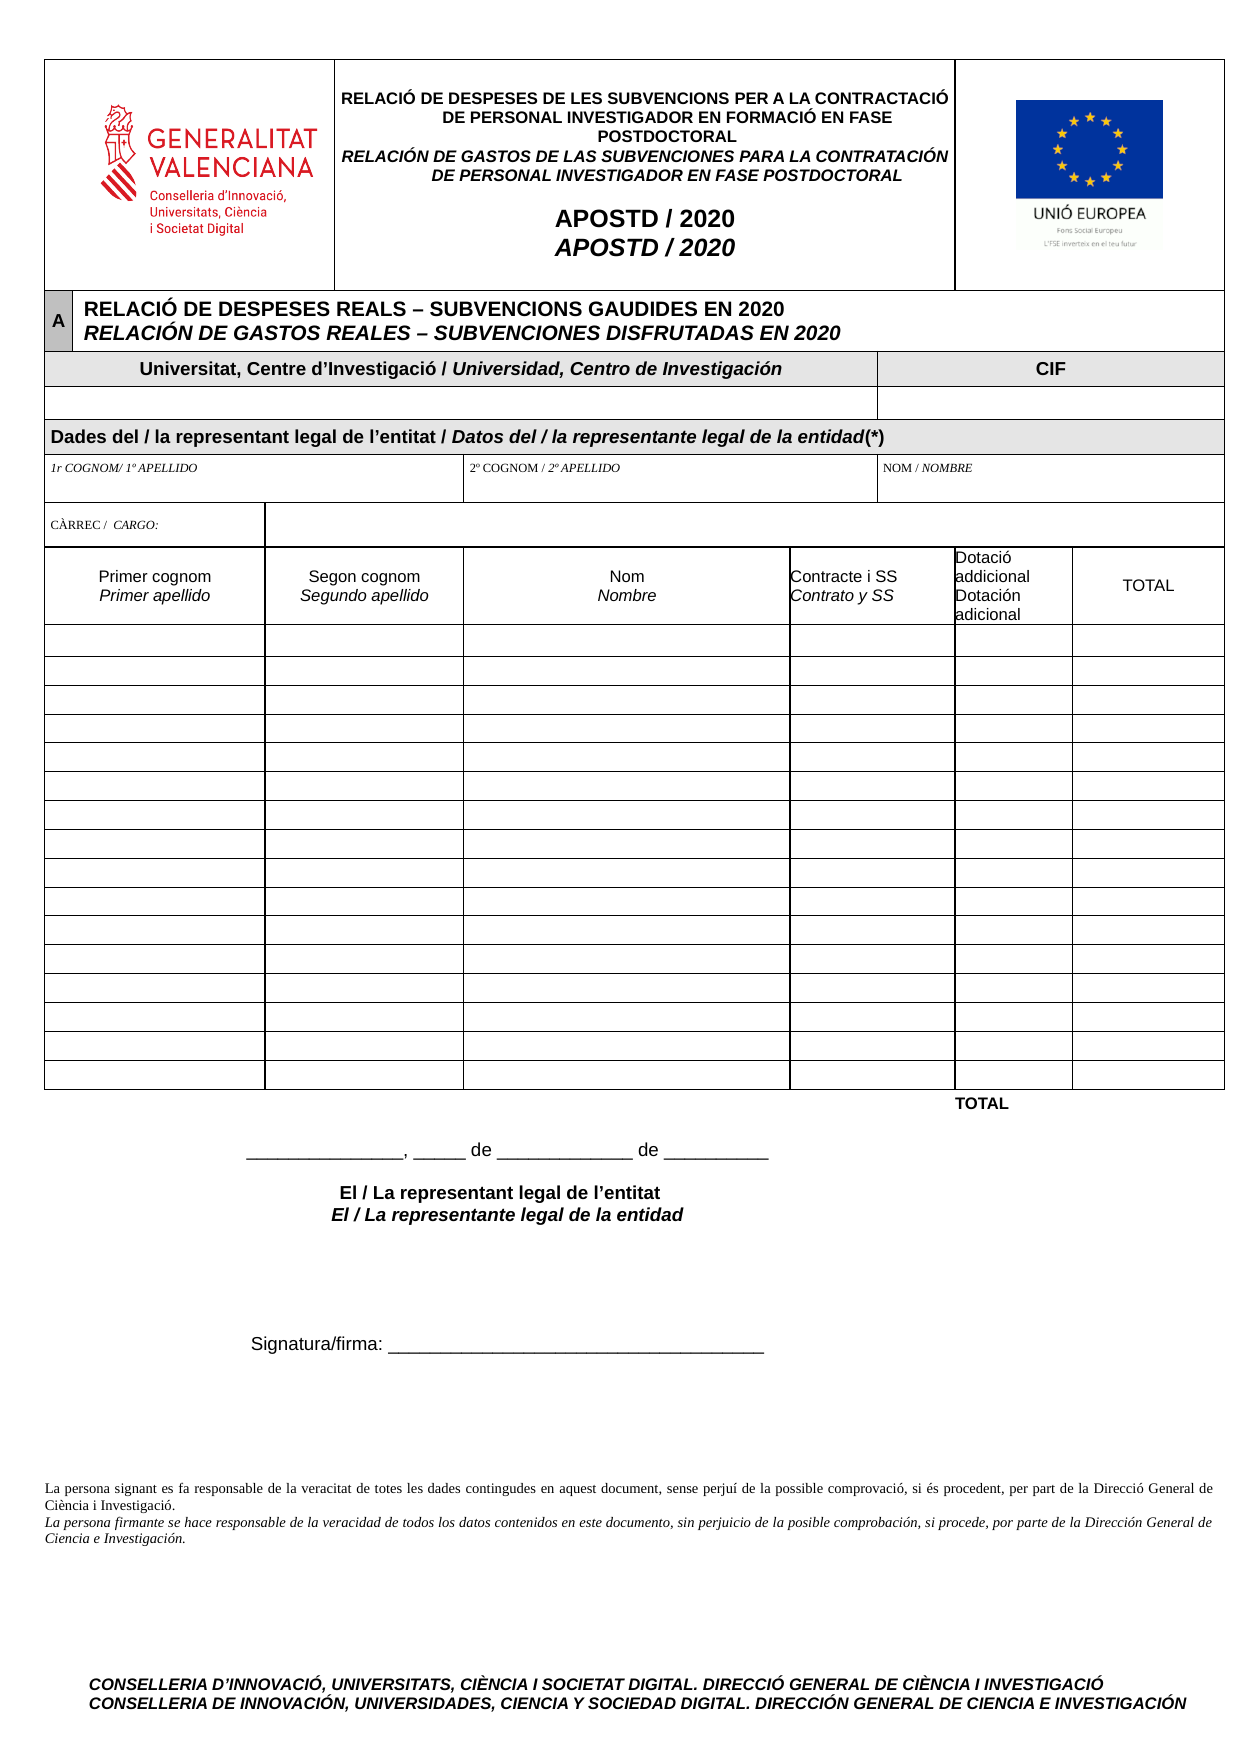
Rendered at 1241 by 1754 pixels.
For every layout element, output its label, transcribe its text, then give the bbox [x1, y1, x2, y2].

table_cell [1220, 1090, 1224, 1117]
table_cell [1220, 1398, 1224, 1612]
table_cell [956, 859, 1072, 887]
table_cell [266, 888, 463, 915]
table_cell [1073, 830, 1224, 858]
table_cell [1215, 1118, 1220, 1398]
table_cell [266, 859, 463, 887]
table_cell [45, 657, 264, 684]
table_cell [464, 830, 789, 858]
table_cell [45, 1003, 264, 1031]
picture [55, 66, 368, 266]
table_cell [956, 888, 1072, 915]
table_cell [791, 974, 954, 1002]
table_cell [1215, 1398, 1220, 1612]
table_cell [265, 1090, 464, 1117]
table_cell [266, 801, 463, 829]
table_cell [1073, 657, 1224, 684]
table_cell [464, 801, 789, 829]
table_cell [464, 715, 789, 742]
table_cell [791, 686, 954, 713]
table_cell 2º COGNOM / 2º APELLIDO [464, 455, 877, 502]
table_cell [464, 888, 789, 915]
table_cell [791, 888, 954, 915]
table_header [45, 60, 334, 290]
table_cell [1215, 1090, 1220, 1117]
table_cell [1073, 945, 1224, 973]
table_cell Contracte i SS Contrato y SS [791, 548, 954, 624]
table_cell [266, 772, 463, 800]
table_cell [1073, 974, 1224, 1002]
table_cell [464, 625, 789, 656]
table_cell [266, 503, 1224, 546]
table_cell Universitat, Centre d’Investigació / Universidad, Centro de Investigación [45, 352, 877, 386]
table_cell [45, 1061, 264, 1088]
table_cell [956, 772, 1072, 800]
table_cell [45, 801, 264, 829]
table_cell NOM / NOMBRE [878, 455, 1224, 502]
table_cell [1073, 801, 1224, 829]
table_cell 1r COGNOM/ 1º APELLIDO [45, 455, 463, 502]
table_cell [266, 686, 463, 713]
table_cell [878, 387, 1224, 418]
table_cell [791, 1032, 954, 1060]
table_cell Dotació addicional Dotación adicional [956, 548, 1072, 624]
table_cell [266, 974, 463, 1002]
table_cell [266, 830, 463, 858]
table_cell [956, 945, 1072, 973]
table_cell _______________, _____ de _____________ de __________ El / La representant legal de l’entitat El / La representante legal de la entidad Signatura/firma: ____________________________________ [45, 1118, 955, 1398]
table_cell [1073, 625, 1224, 656]
picture [1015, 100, 1164, 250]
table_cell [45, 1090, 265, 1117]
table_cell [956, 1061, 1072, 1088]
table_cell [791, 801, 954, 829]
table_cell [45, 686, 264, 713]
table_cell [266, 625, 463, 656]
table_cell [791, 657, 954, 684]
table_cell [791, 859, 954, 887]
table_cell [956, 625, 1072, 656]
table_cell [1073, 1061, 1224, 1088]
table_cell [956, 657, 1072, 684]
table_cell [266, 1032, 463, 1060]
table_cell [956, 801, 1072, 829]
table_cell [791, 715, 954, 742]
table_cell [1073, 859, 1224, 887]
table_cell [464, 1090, 790, 1117]
table_cell [956, 1032, 1072, 1060]
table_cell [266, 715, 463, 742]
table_cell [1073, 1032, 1224, 1060]
table_cell [1073, 686, 1224, 713]
table_cell [464, 859, 789, 887]
table_cell [790, 1090, 955, 1117]
table_cell CIF [878, 352, 1224, 386]
table_cell [464, 1003, 789, 1031]
table_cell [266, 1003, 463, 1031]
table_cell [956, 916, 1072, 944]
table_header RELACIÓ DE DESPESES DE LES SUBVENCIONS PER A LA CONTRACTACIÓ DE PERSONAL INVESTIGADOR EN FORMACIÓ EN FASE POSTDOCTORAL RELACIÓN DE GASTOS DE LAS SUBVENCIONES PARA LA CONTRATACIÓN DE PERSONAL INVESTIGADOR EN FASE POSTDOCTORAL APOSTD / 2020 APOSTD / 2020 [335, 60, 954, 290]
table_cell [45, 859, 264, 887]
table_cell [464, 974, 789, 1002]
table_cell [1073, 888, 1224, 915]
table_cell [464, 916, 789, 944]
table_cell [956, 743, 1072, 771]
table_cell [791, 743, 954, 771]
table_cell [956, 974, 1072, 1002]
table_cell [956, 715, 1072, 742]
table_cell [791, 945, 954, 973]
table_cell TOTAL [955, 1090, 1072, 1117]
table_cell [1220, 1118, 1224, 1398]
table_cell La persona signant es fa responsable de la veracitat de totes les dades contingudes en aquest document, sense perjuí de la possible comprovació, si és procedent, per part de la Direcció General de Ciència i Investigació. La persona firmante se hace responsable de la veracidad de todos los datos contenidos en este documento, sin perjuicio de la posible comprobación, si procede, por parte de la Dirección General de Ciencia e Investigación. [45, 1398, 1215, 1612]
table_cell [791, 830, 954, 858]
table_cell [1073, 743, 1224, 771]
table_cell [1073, 916, 1224, 944]
table_cell [1073, 1090, 1215, 1117]
table_cell [45, 772, 264, 800]
table_cell Nom Nombre [464, 548, 789, 624]
table_cell [791, 625, 954, 656]
table_cell [45, 743, 264, 771]
table_cell [464, 1032, 789, 1060]
table_cell [464, 772, 789, 800]
table_cell [464, 945, 789, 973]
table_cell [464, 657, 789, 684]
table_cell CÀRREC / CARGO: [45, 503, 264, 546]
table_cell TOTAL [1073, 548, 1224, 624]
table_cell [464, 743, 789, 771]
table_header [956, 60, 1224, 290]
table_cell [1073, 772, 1224, 800]
table_cell [266, 657, 463, 684]
table_cell [1073, 1003, 1224, 1031]
table_cell [45, 1032, 264, 1060]
table_cell [791, 772, 954, 800]
table_cell [45, 625, 264, 656]
table_cell [266, 945, 463, 973]
table_cell Segon cognom Segundo apellido [266, 548, 463, 624]
table_cell [45, 888, 264, 915]
table_cell RELACIÓ DE DESPESES REALS – SUBVENCIONS GAUDIDES EN 2020 RELACIÓN DE GASTOS REALES – SUBVENCIONES DISFRUTADAS EN 2020 [73, 291, 1224, 351]
table_cell [791, 1061, 954, 1088]
table_cell Dades del / la representant legal de l’entitat / Datos del / la representante legal de la entidad(*) [45, 420, 1224, 454]
table_cell [45, 945, 264, 973]
table_cell [791, 916, 954, 944]
table_cell A [45, 291, 72, 351]
table_cell [45, 715, 264, 742]
table_cell Primer cognom Primer apellido [45, 548, 264, 624]
table_cell [45, 387, 877, 418]
table_cell [1073, 715, 1224, 742]
table_cell [955, 1118, 1215, 1398]
table_cell [266, 1061, 463, 1088]
table_cell [464, 1061, 789, 1088]
table_cell [45, 830, 264, 858]
table_cell [956, 1003, 1072, 1031]
table_cell [45, 916, 264, 944]
table_cell [464, 686, 789, 713]
table_cell [266, 916, 463, 944]
table_cell [45, 974, 264, 1002]
table_cell [956, 830, 1072, 858]
table_cell [956, 686, 1072, 713]
table_cell [791, 1003, 954, 1031]
table_cell [266, 743, 463, 771]
